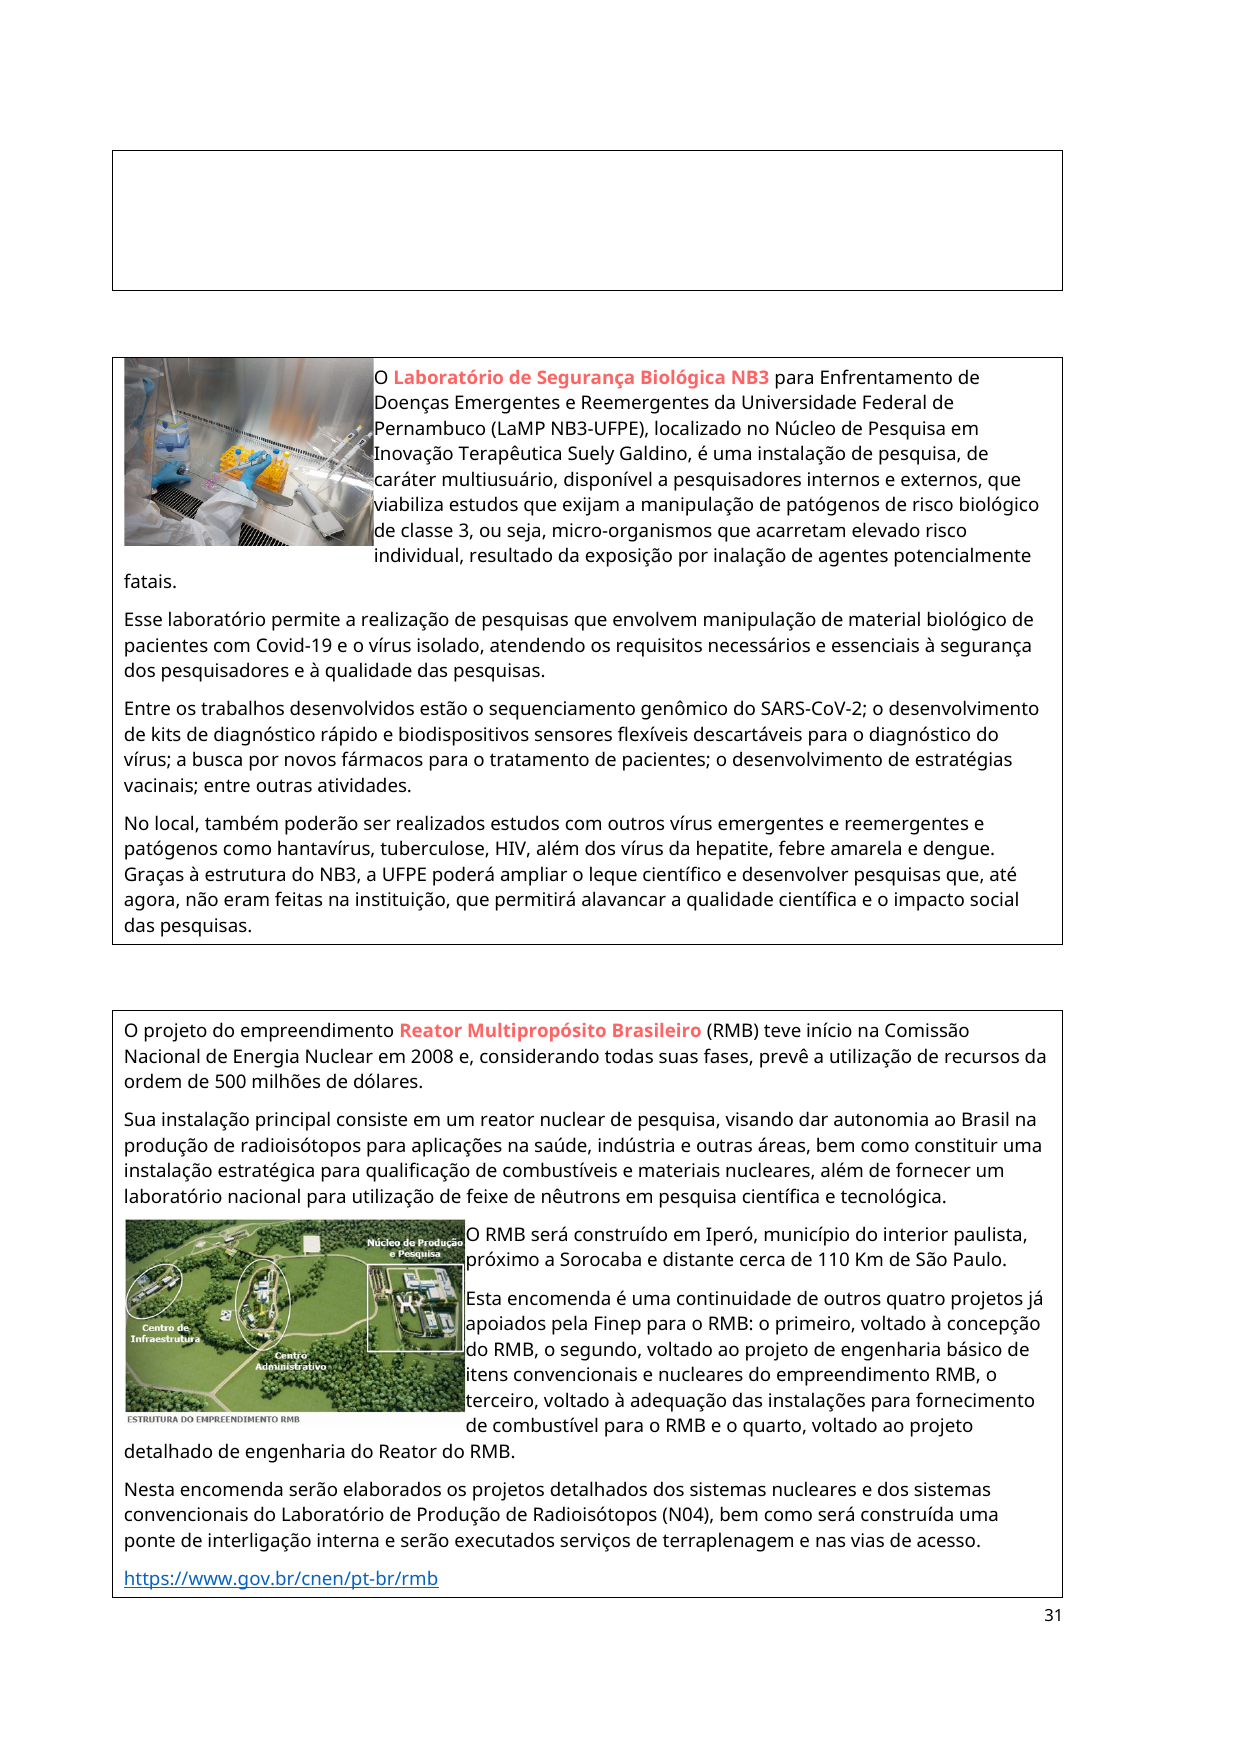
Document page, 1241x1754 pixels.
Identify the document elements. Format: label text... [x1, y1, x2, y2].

table_header [113, 151, 1062, 290]
table_header O Laboratório de Segurança Biológica NB3 para Enfrentamento de Doenças Emergentes e Reemergentes da Universidade Federal de Pernambuco (LaMP NB3-UFPE), localizado no Núcleo de Pesquisa em Inovação Terapêutica Suely Galdino, é uma instalação de pesquisa, de caráter multiusuário, disponível a pesquisadores internos e externos, que viabiliza estudos que exijam a manipulação de patógenos de risco biológico de classe 3, ou seja, micro-organismos que acarretam elevado risco individual, resultado da exposição por inalação de agentes potencialmente fatais. Esse laboratório permite a realização de pesquisas que envolvem manipulação de material biológico de pacientes com Covid-19 e o vírus isolado, atendendo os requisitos necessários e essenciais à segurança dos pesquisadores e à qualidade das pesquisas. Entre os trabalhos desenvolvidos estão o sequenciamento genômico do SARS-CoV-2; o desenvolvimento de kits de diagnóstico rápido e biodispositivos sensores flexíveis descartáveis para o diagnóstico do vírus; a busca por novos fármacos para o tratamento de pacientes; o desenvolvimento de estratégias vacinais; entre outras atividades. No local, também poderão ser realizados estudos com outros vírus emergentes e reemergentes e patógenos como hantavírus, tuberculose, HIV, além dos vírus da hepatite, febre amarela e dengue. Graças à estrutura do NB3, a UFPE poderá ampliar o leque científico e desenvolver pesquisas que, até agora, não eram feitas na instituição, que permitirá alavancar a qualidade científica e o impacto social das pesquisas. [113, 358, 1062, 944]
table_header O projeto do empreendimento Reator Multipropósito Brasileiro (RMB) teve início na Comissão Nacional de Energia Nuclear em 2008 e, considerando todas suas fases, prevê a utilização de recursos da ordem de 500 milhões de dólares. Sua instalação principal consiste em um reator nuclear de pesquisa, visando dar autonomia ao Brasil na produção de radioisótopos para aplicações na saúde, indústria e outras áreas, bem como constituir uma instalação estratégica para qualificação de combustíveis e materiais nucleares, além de fornecer um laboratório nacional para utilização de feixe de nêutrons em pesquisa científica e tecnológica. O RMB será construído em Iperó, município do interior paulista, próximo a Sorocaba e distante cerca de 110 Km de São Paulo. Esta encomenda é uma continuidade de outros quatro projetos já apoiados pela Finep para o RMB: o primeiro, voltado à concepção do RMB, o segundo, voltado ao projeto de engenharia básico de itens convencionais e nucleares do empreendimento RMB, o terceiro, voltado à adequação das instalações para fornecimento de combustível para o RMB e o quarto, voltado ao projeto detalhado de engenharia do Reator do RMB. Nesta encomenda serão elaborados os projetos detalhados dos sistemas nucleares e dos sistemas convencionais do Laboratório de Produção de Radioisótopos (N04), bem como será construída uma ponte de interligação interna e serão executados serviços de terraplenagem e nas vias de acesso. https://www.gov.br/cnen/pt-br/rmb [113, 1011, 1062, 1597]
